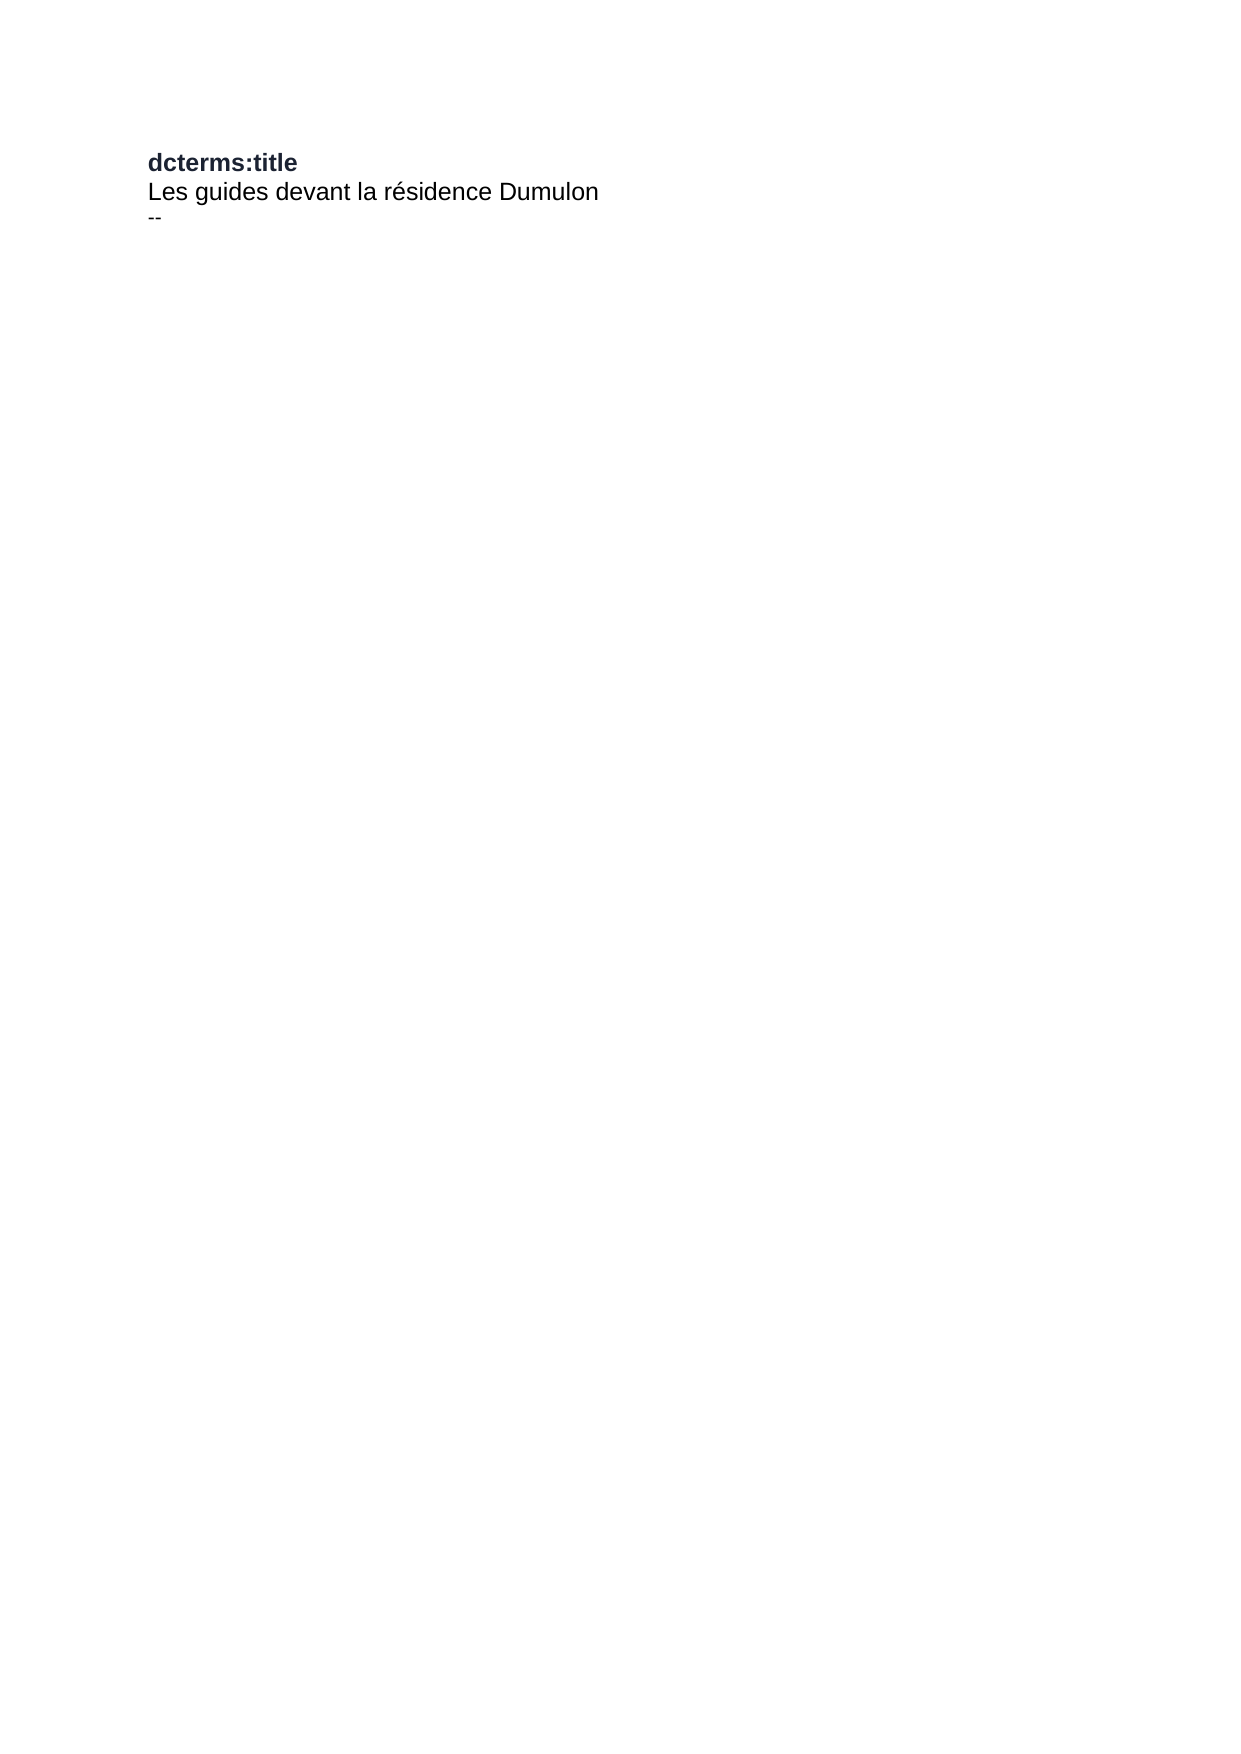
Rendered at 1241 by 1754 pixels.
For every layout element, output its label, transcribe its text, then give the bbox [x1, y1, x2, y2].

text -- [148, 205, 1092, 229]
text Les guides devant la résidence Dumulon [148, 176, 1092, 205]
text dcterms:title [148, 148, 1092, 176]
